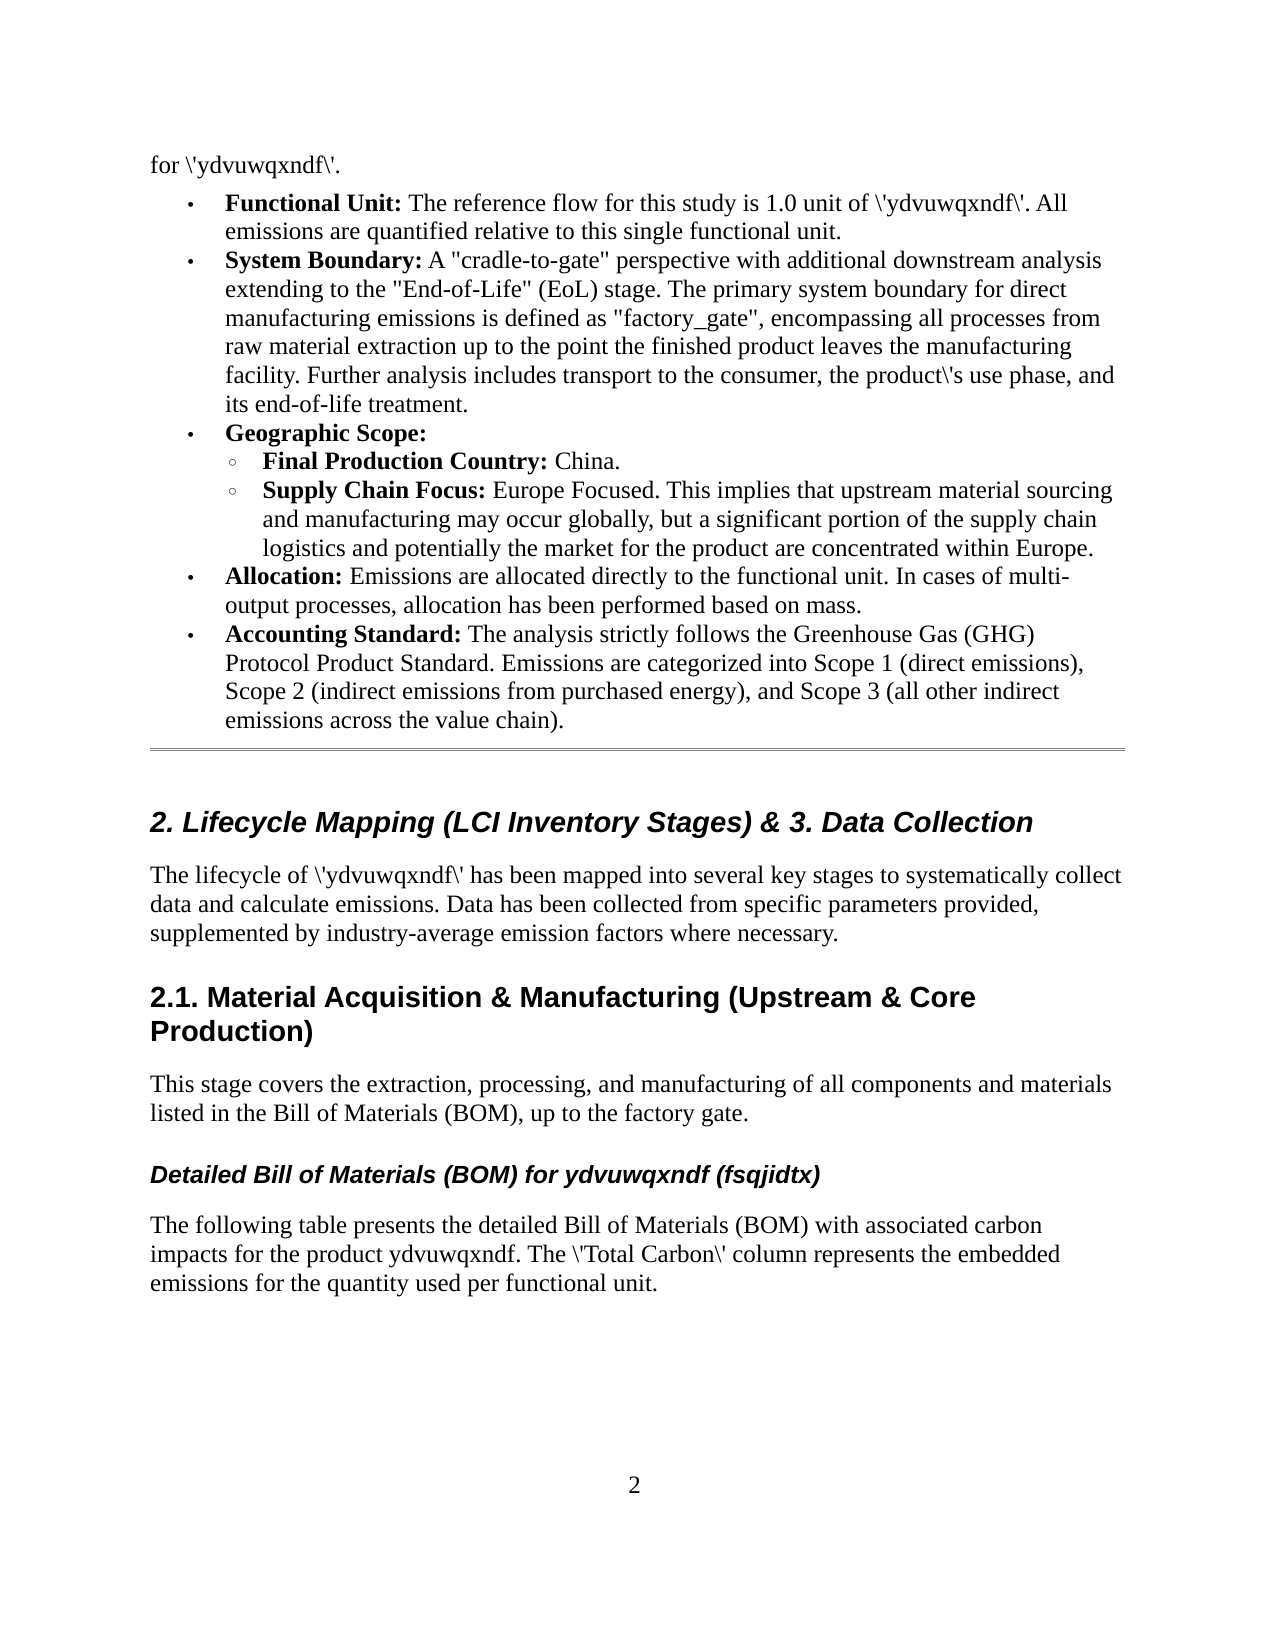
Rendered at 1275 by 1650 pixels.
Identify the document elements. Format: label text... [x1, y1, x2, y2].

list Accounting Standard: The analysis strictly follows the Greenhouse Gas (GHG) Protocol Product Standard. Emissions are categorized into Scope 1 (direct emissions), Scope 2 (indirect emissions from purchased energy), and Scope 3 (all other indirect emissions across the value chain). [187, 619, 1125, 734]
list System Boundary: A "cradle-to-gate" perspective with additional downstream analysis extending to the "End-of-Life" (EoL) stage. The primary system boundary for direct manufacturing emissions is defined as "factory_gate", encompassing all processes from raw material extraction up to the point the finished product leaves the manufacturing facility. Further analysis includes transport to the consumer, the product\'s use phase, and its end-of-life treatment. [187, 245, 1125, 418]
list Functional Unit: The reference flow for this study is 1.0 unit of \'ydvuwqxndf\'. All emissions are quantified relative to this single functional unit. [187, 188, 1125, 245]
subtitle 2.1. Material Acquisition & Manufacturing (Upstream & Core Production) [150, 980, 1125, 1047]
text The lifecycle of \'ydvuwqxndf\' has been mapped into several key stages to systematically collect data and calculate emissions. Data has been collected from specific parameters provided, supplemented by industry-average emission factors where necessary. [150, 860, 1125, 946]
list Geographic Scope: [187, 418, 1125, 446]
subtitle 2. Lifecycle Mapping (LCI Inventory Stages) & 3. Data Collection [150, 805, 1125, 839]
text This stage covers the extraction, processing, and manufacturing of all components and materials listed in the Bill of Materials (BOM), up to the factory gate. [150, 1069, 1125, 1126]
text for \'ydvuwqxndf\'. [150, 150, 1125, 179]
list Final Production Country: China. [225, 446, 1125, 475]
subtitle Detailed Bill of Materials (BOM) for ydvuwqxndf (fsqjidtx) [150, 1160, 1125, 1189]
text The following table presents the detailed Bill of Materials (BOM) with associated carbon impacts for the product ydvuwqxndf. The \'Total Carbon\' column represents the embedded emissions for the quantity used per functional unit. [150, 1210, 1125, 1297]
list Supply Chain Focus: Europe Focused. This implies that upstream material sourcing and manufacturing may occur globally, but a significant portion of the supply chain logistics and potentially the market for the product are concentrated within Europe. [225, 475, 1125, 561]
list Allocation: Emissions are allocated directly to the functional unit. In cases of multi-output processes, allocation has been performed based on mass. [187, 561, 1125, 619]
